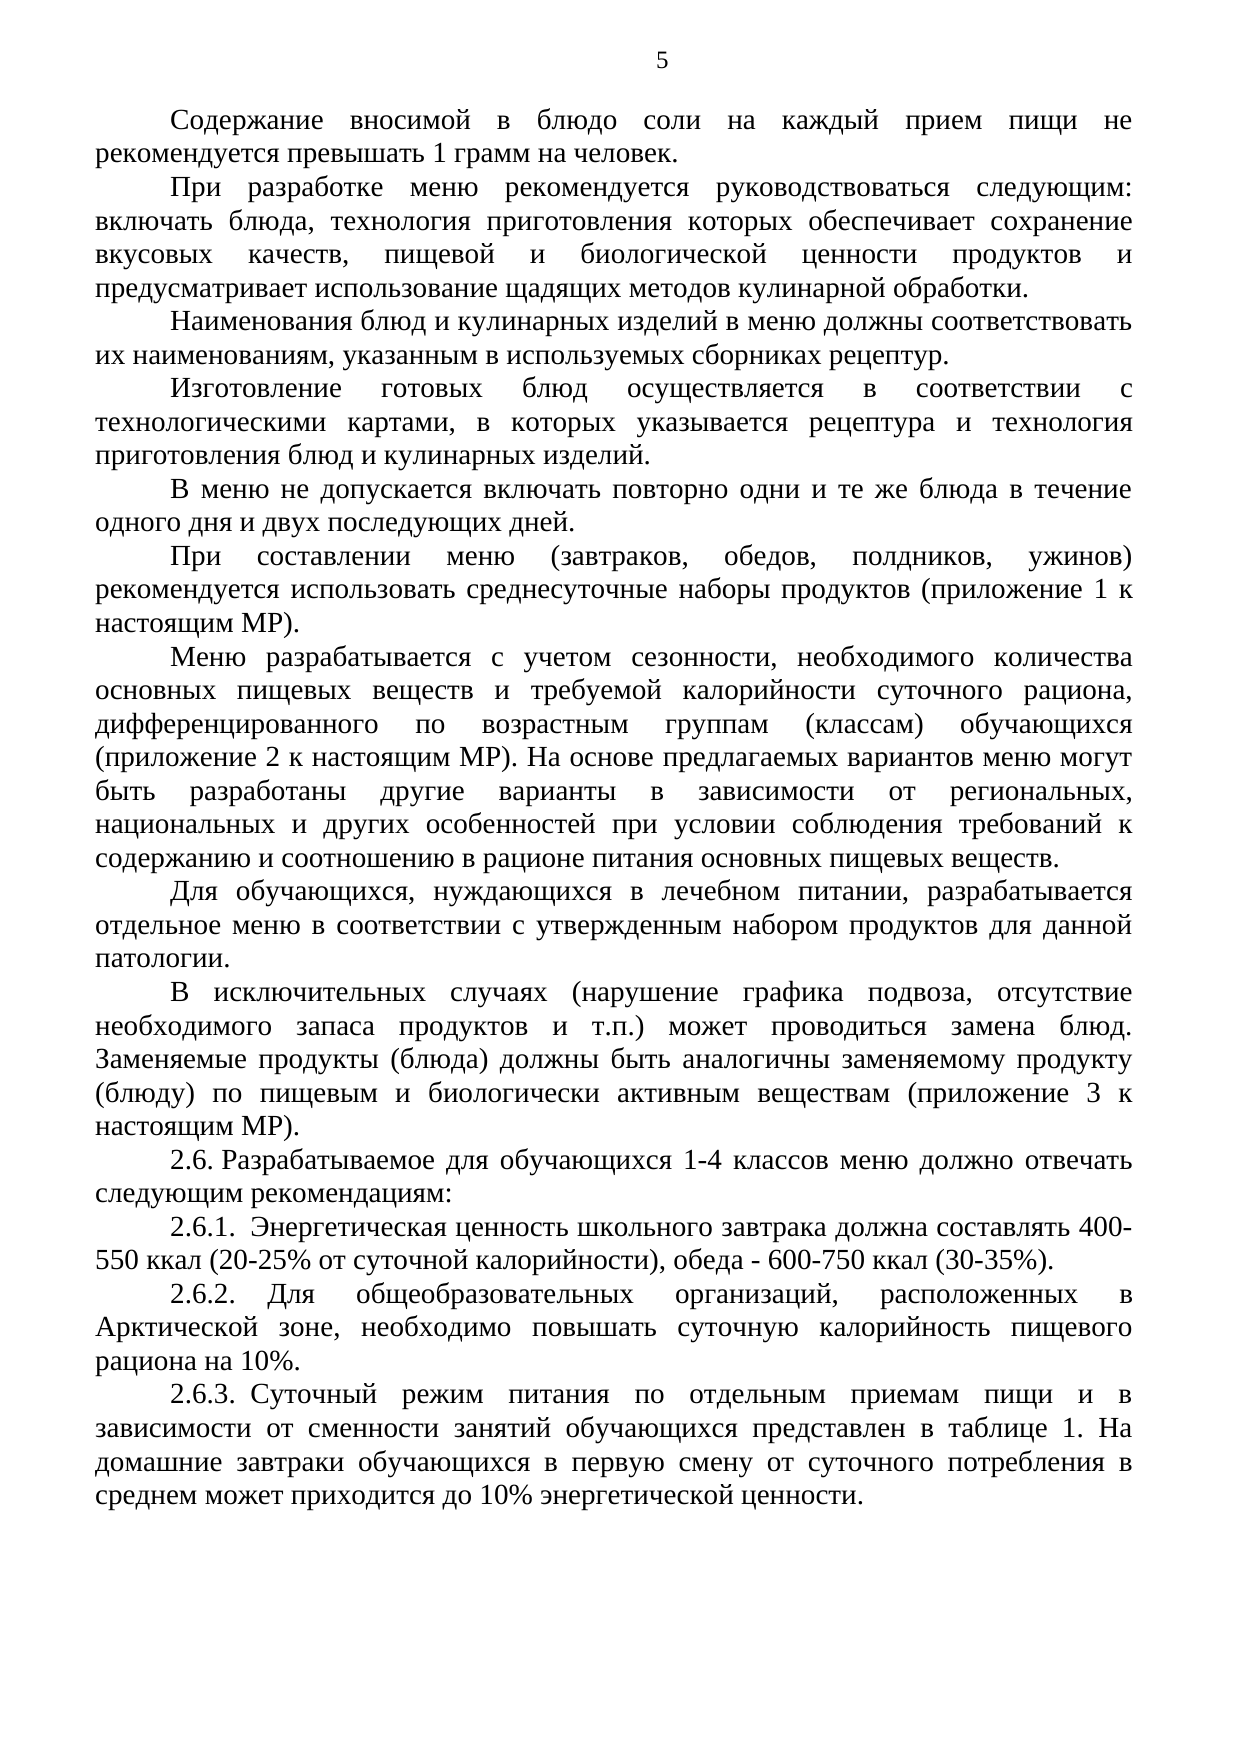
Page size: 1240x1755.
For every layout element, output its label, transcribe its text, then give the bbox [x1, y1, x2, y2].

text Для обучающихся, нуждающихся в лечебном питании, разрабатывается отдельное меню в соответствии с утвержденным набором продуктов для данной патологии. [95, 873, 1133, 974]
text Меню разрабатывается с учетом сезонности, необходимого количества основных пищевых веществ и требуемой калорийности суточного рациона, дифференцированного по возрастным группам (классам) обучающихся (приложение 2 к настоящим МР). На основе предлагаемых вариантов меню могут быть разработаны другие варианты в зависимости от региональных, национальных и других особенностей при условии соблюдения требований к содержанию и соотношению в рационе питания основных пищевых веществ. [95, 639, 1133, 873]
text В меню не допускается включать повторно одни и те же блюда в течение одного дня и двух последующих дней. [95, 471, 1133, 538]
text Наименования блюд и кулинарных изделий в меню должны соответствовать их наименованиям, указанным в используемых сборниках рецептур. [95, 303, 1133, 370]
list Суточный режим питания по отдельным приемам пищи и в зависимости от сменности занятий обучающихся представлен в таблице 1. На домашние завтраки обучающихся в первую смену от суточного потребления в среднем может приходится до 10% энергетической ценности. [95, 1377, 1133, 1511]
list Разрабатываемое для обучающихся 1-4 классов меню должно отвечать следующим рекомендациям: [95, 1142, 1133, 1209]
text Изготовление готовых блюд осуществляется в соответствии с технологическими картами, в которых указывается рецептура и технология приготовления блюд и кулинарных изделий. [95, 370, 1133, 471]
list Энергетическая ценность школьного завтрака должна составлять 400-550 ккал (20-25% от суточной калорийности), обеда - 600-750 ккал (30-35%). [95, 1209, 1133, 1276]
list Для общеобразовательных организаций, расположенных в Арктической зоне, необходимо повышать суточную калорийность пищевого рациона на 10%. [95, 1276, 1133, 1377]
text При составлении меню (завтраков, обедов, полдников, ужинов) рекомендуется использовать среднесуточные наборы продуктов (приложение 1 к настоящим МР). [95, 538, 1133, 639]
text При разработке меню рекомендуется руководствоваться следующим: включать блюда, технология приготовления которых обеспечивает сохранение вкусовых качеств, пищевой и биологической ценности продуктов и предусматривает использование щадящих методов кулинарной обработки. [95, 169, 1133, 303]
text В исключительных случаях (нарушение графика подвоза, отсутствие необходимого запаса продуктов и т.п.) может проводиться замена блюд. Заменяемые продукты (блюда) должны быть аналогичны заменяемому продукту (блюду) по пищевым и биологически активным веществам (приложение 3 к настоящим МР). [95, 974, 1133, 1142]
text Содержание вносимой в блюдо соли на каждый прием пищи не рекомендуется превышать 1 грамм на человек. [95, 102, 1133, 169]
